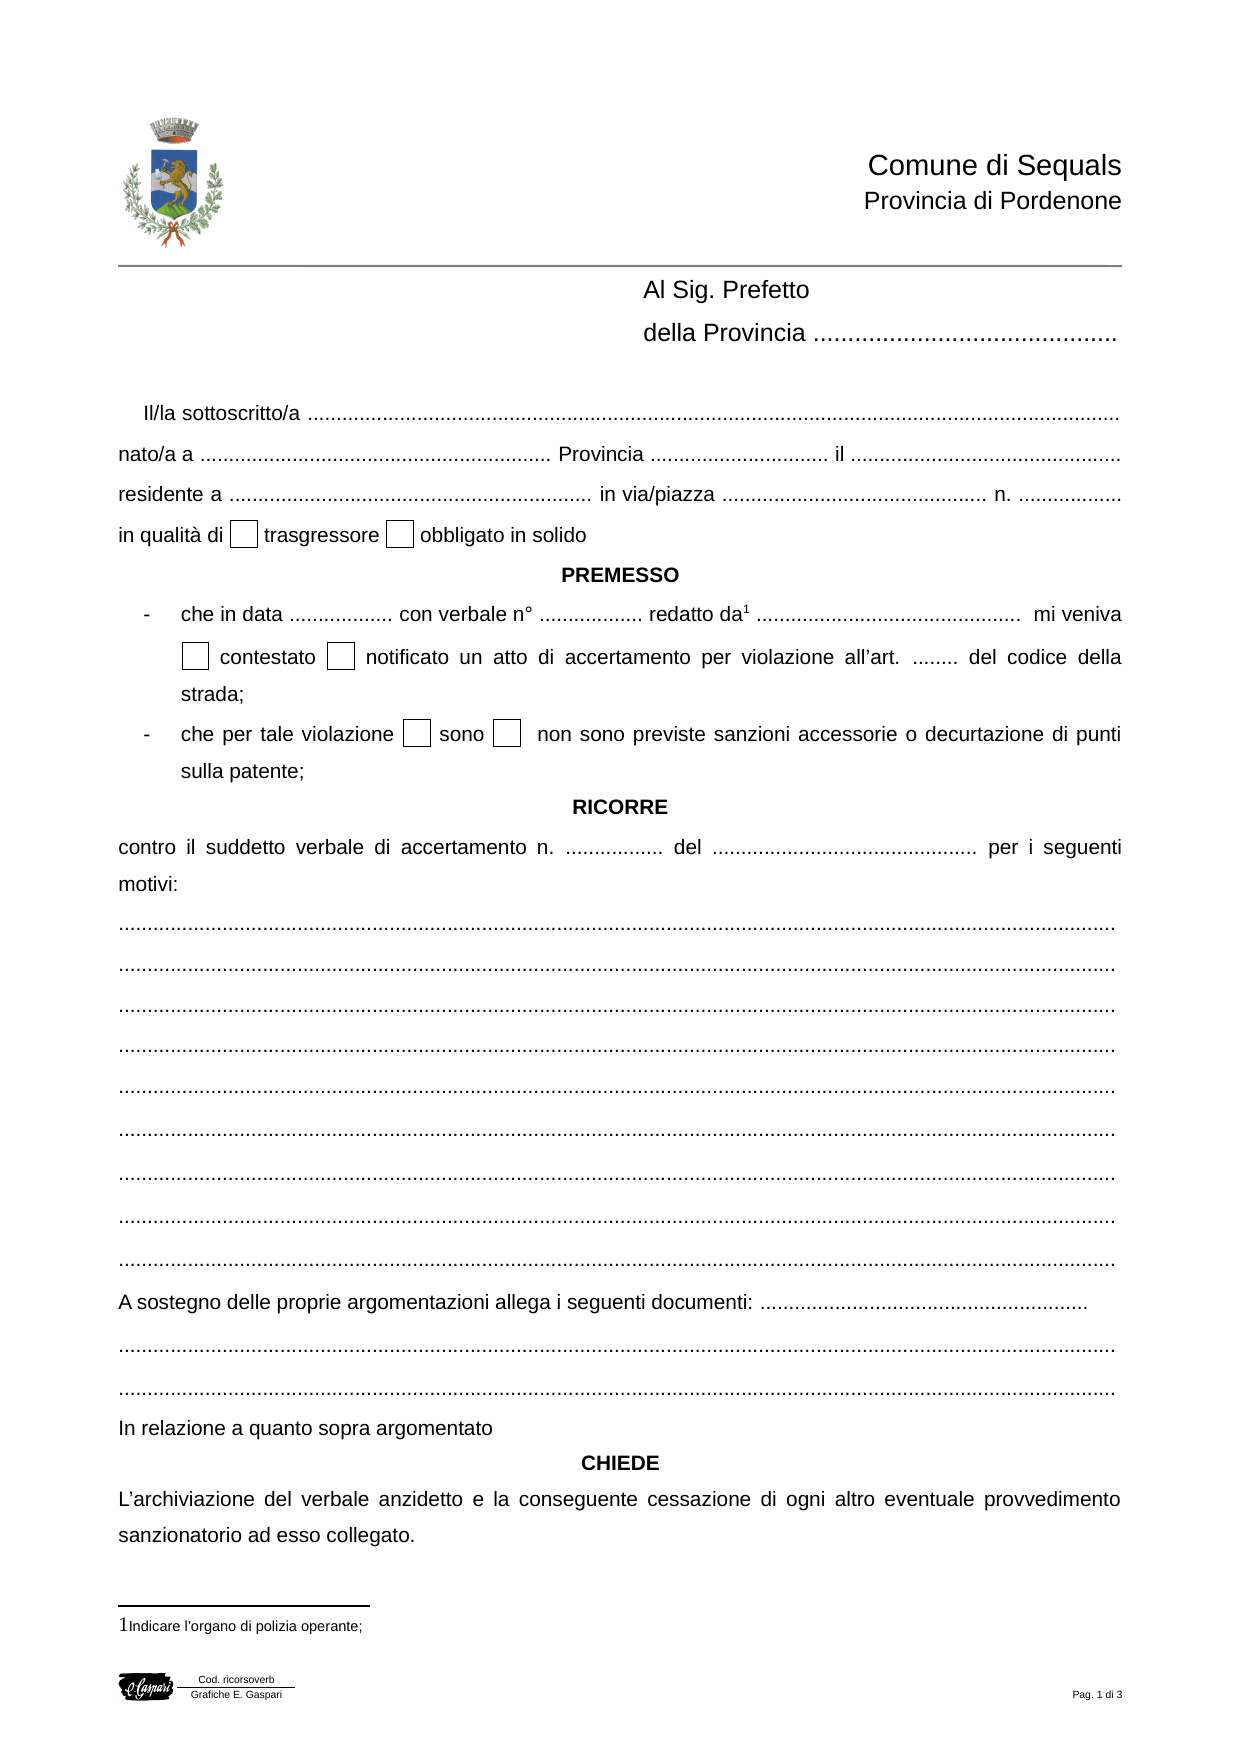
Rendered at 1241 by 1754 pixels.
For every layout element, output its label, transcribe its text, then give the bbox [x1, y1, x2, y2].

text CHIEDE [118, 1451, 1122, 1475]
text ............................................................................................................................................................................. [118, 1372, 1122, 1401]
list che per tale violazione sono non sono previste sanzioni accessorie o decurtazione di punti sulla patente; [143, 718, 1122, 783]
text In relazione a quanto sopra argomentato [118, 1415, 1122, 1439]
text ............................................................................................................................................................................. [118, 1329, 1122, 1358]
list Indicare l’organo di polizia operante; [118, 1612, 1122, 1636]
text RICORRE [118, 795, 1122, 819]
list che in data .................. con verbale n° .................. redatto da .............................................. mi veniva contestato notificato un atto di accertamento per violazione all’art. ........ del codice della strada; [143, 598, 1122, 706]
picture [122, 117, 224, 248]
text ............................................................................................................................................................................. [118, 1113, 1122, 1142]
text PREMESSO [118, 562, 1122, 586]
text Il/la sottoscritto/a ............................................................................................................................................. nato/a a ............................................................. Provincia ............................... il ............................................... residente a ............................................................... in via/piazza .............................................. n. .................. in qualità di trasgressore obbligato in solido [118, 397, 1122, 548]
text L’archiviazione del verbale anzidetto e la conseguente cessazione di ogni altro eventuale provvedimento sanzionatorio ad esso collegato. [118, 1487, 1122, 1547]
text ............................................................................................................................................................................. [118, 1243, 1122, 1272]
text della Provincia ............................................ [643, 318, 1122, 347]
text contro il suddetto verbale di accertamento n. ................. del .............................................. per i seguenti motivi: [118, 831, 1122, 895]
text Provincia di Pordenone [224, 186, 1122, 215]
text ............................................................................................................................................................................. ............................................................................................................................................................................. ............................................................................................................................................................................. ............................................................................................................................................................................. ............................................................................................................................................................................. [118, 907, 1122, 1099]
text ............................................................................................................................................................................. [118, 1200, 1122, 1228]
text ............................................................................................................................................................................. [118, 1157, 1122, 1185]
text A sostegno delle proprie argomentazioni allega i seguenti documenti: ......................................................... [118, 1286, 1122, 1315]
text Comune di Sequals [224, 148, 1122, 181]
picture [118, 1672, 174, 1701]
text Al Sig. Prefetto [643, 275, 1122, 303]
